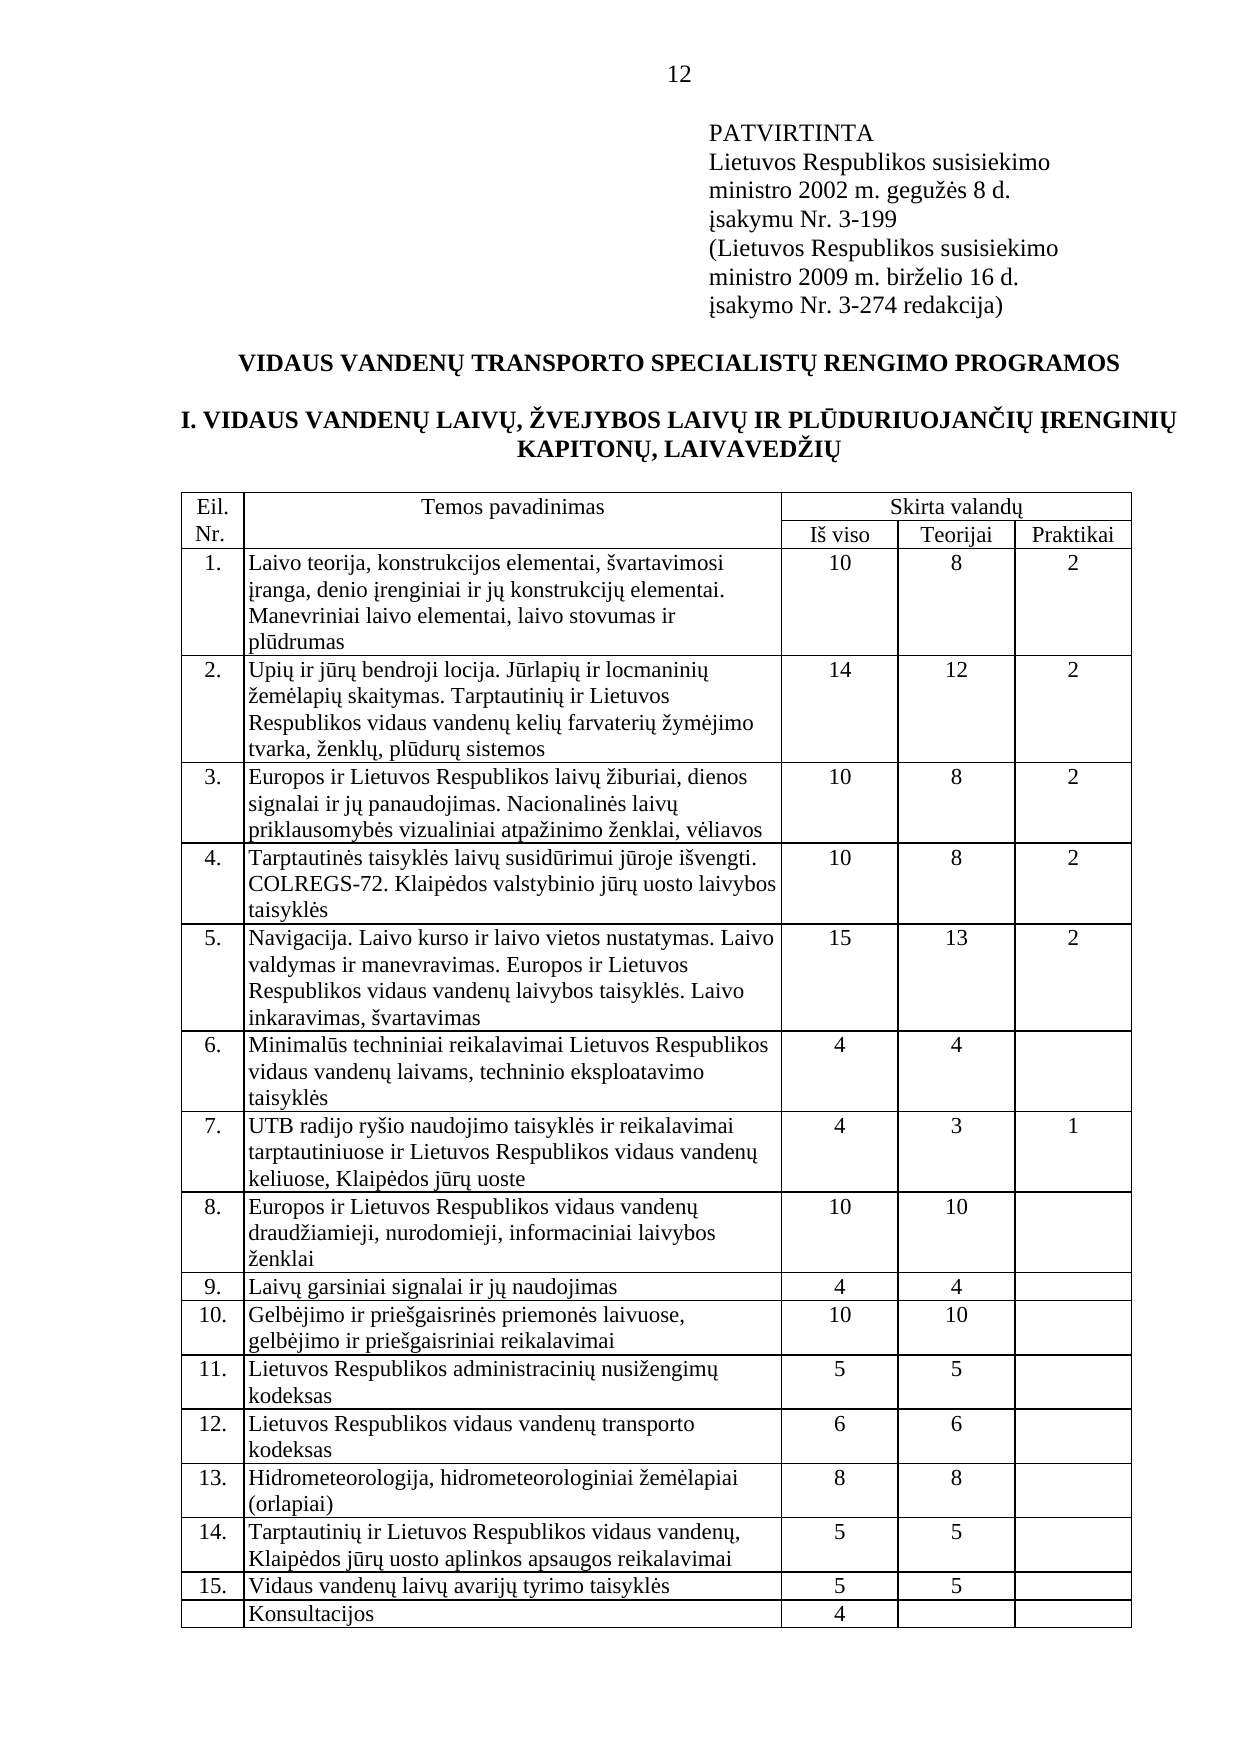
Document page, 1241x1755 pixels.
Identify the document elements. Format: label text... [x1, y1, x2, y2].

table_cell Gelbėjimo ir priešgaisrinės priemonės laivuose, gelbėjimo ir priešgaisriniai reikalavimai [245, 1301, 781, 1354]
table_cell 4. [182, 844, 243, 923]
table_cell 10 [782, 1193, 897, 1272]
text ministro 2009 m. birželio 16 d. [177, 262, 1181, 291]
table_cell 6 [899, 1410, 1014, 1462]
table_cell 8 [899, 1464, 1014, 1517]
table_cell UTB radijo ryšio naudojimo taisyklės ir reikalavimai tarptautiniuose ir Lietuvos Respublikos vidaus vandenų keliuose, Klaipėdos jūrų uoste [245, 1112, 781, 1191]
table_cell Lietuvos Respublikos vidaus vandenų transporto kodeksas [245, 1410, 781, 1462]
table_cell 2 [1016, 844, 1131, 923]
table_cell 3. [182, 763, 243, 842]
table_cell 8 [782, 1464, 897, 1517]
table_cell Laivo teorija, konstrukcijos elementai, švartavimosi įranga, denio įrenginiai ir jų konstrukcijų elementai. Manevriniai laivo elementai, laivo stovumas ir plūdrumas [245, 549, 781, 655]
table_cell 5 [899, 1356, 1014, 1408]
table_cell 2 [1016, 549, 1131, 655]
table_cell [1016, 1193, 1131, 1272]
table_cell [1016, 1601, 1131, 1627]
table_cell Iš viso [782, 521, 897, 548]
table_cell 3 [899, 1112, 1014, 1191]
table_cell Tarptautinės taisyklės laivų susidūrimui jūroje išvengti. COLREGS-72. Klaipėdos valstybinio jūrų uosto laivybos taisyklės [245, 844, 781, 923]
table_cell 6. [182, 1032, 243, 1111]
table_cell 10 [782, 763, 897, 842]
table_cell 10 [782, 1301, 897, 1354]
table_cell 15 [782, 925, 897, 1030]
table_cell Konsultacijos [245, 1601, 781, 1627]
table_cell 4 [782, 1273, 897, 1300]
table_cell 10 [899, 1301, 1014, 1354]
table_cell 9. [182, 1273, 243, 1300]
table_cell 13. [182, 1464, 243, 1517]
table_cell [182, 1601, 243, 1627]
table_cell 5 [782, 1573, 897, 1599]
table_cell 14 [782, 656, 897, 762]
table_cell Laivų garsiniai signalai ir jų naudojimas [245, 1273, 781, 1300]
table_cell 12. [182, 1410, 243, 1462]
table_cell [1016, 1410, 1131, 1462]
table_cell 12 [899, 656, 1014, 762]
table_cell [1016, 1464, 1131, 1517]
table_cell 5 [782, 1518, 897, 1571]
table_cell 10 [782, 844, 897, 923]
table_cell 2 [1016, 763, 1131, 842]
table_cell Teorijai [899, 521, 1014, 548]
table_cell Upių ir jūrų bendroji locija. Jūrlapių ir locmaninių žemėlapių skaitymas. Tarptautinių ir Lietuvos Respublikos vidaus vandenų kelių farvaterių žymėjimo tvarka, ženklų, plūdurų sistemos [245, 656, 781, 762]
table_cell [899, 1601, 1014, 1627]
table_cell 1 [1016, 1112, 1131, 1191]
table_cell 8 [899, 549, 1014, 655]
table_cell [1016, 1356, 1131, 1408]
table_cell 2 [1016, 656, 1131, 762]
table_cell 5 [899, 1518, 1014, 1571]
text PATVIRTINTA [709, 118, 1181, 147]
table_cell Europos ir Lietuvos Respublikos laivų žiburiai, dienos signalai ir jų panaudojimas. Nacionalinės laivų priklausomybės vizualiniai atpažinimo ženklai, vėliavos [245, 763, 781, 842]
table_cell 4 [782, 1032, 897, 1111]
table_cell 2 [1016, 925, 1131, 1030]
text (Lietuvos Respublikos susisiekimo [177, 233, 1181, 262]
text įsakymo Nr. 3-274 redakcija) [177, 291, 1181, 319]
table_cell 4 [782, 1112, 897, 1191]
table_cell 8 [899, 844, 1014, 923]
table_cell [1016, 1301, 1131, 1354]
table_cell 4 [782, 1601, 897, 1627]
text VIDAUS VANDENŲ TRANSPORTO SPECIALISTŲ RENGIMO PROGRAMOS [177, 348, 1181, 377]
table_cell 10 [899, 1193, 1014, 1272]
table_cell Minimalūs techniniai reikalavimai Lietuvos Respublikos vidaus vandenų laivams, techninio eksploatavimo taisyklės [245, 1032, 781, 1111]
text ministro 2002 m. gegužės 8 d. [177, 176, 1181, 204]
table_cell 8 [899, 763, 1014, 842]
text įsakymu Nr. 3-199 [177, 204, 1181, 233]
table_header Skirta valandų [782, 493, 1131, 520]
table_cell 4 [899, 1273, 1014, 1300]
table_cell [1016, 1518, 1131, 1571]
table_header Eil. Nr. [182, 493, 243, 548]
table_cell 6 [782, 1410, 897, 1462]
table_cell 5. [182, 925, 243, 1030]
table_cell 14. [182, 1518, 243, 1571]
table_cell 5 [899, 1573, 1014, 1599]
table_cell Hidrometeorologija, hidrometeorologiniai žemėlapiai (orlapiai) [245, 1464, 781, 1517]
table_cell [1016, 1573, 1131, 1599]
table_cell Praktikai [1016, 521, 1131, 548]
table_header Temos pavadinimas [245, 493, 781, 548]
table_cell 8. [182, 1193, 243, 1272]
table_cell 2. [182, 656, 243, 762]
table_cell 11. [182, 1356, 243, 1408]
table_cell 15. [182, 1573, 243, 1599]
table_cell Lietuvos Respublikos administracinių nusižengimų kodeksas [245, 1356, 781, 1408]
text I. VIDAUS VANDENŲ LAIVŲ, ŽVEJYBOS LAIVŲ IR PLŪDURIUOJANČIŲ ĮRENGINIŲ KAPITONŲ, LAIVAVEDŽIŲ [177, 406, 1181, 463]
table_cell [1016, 1273, 1131, 1300]
table_cell Navigacija. Laivo kurso ir laivo vietos nustatymas. Laivo valdymas ir manevravimas. Europos ir Lietuvos Respublikos vidaus vandenų laivybos taisyklės. Laivo inkaravimas, švartavimas [245, 925, 781, 1030]
table_cell 10 [782, 549, 897, 655]
table_cell Tarptautinių ir Lietuvos Respublikos vidaus vandenų, Klaipėdos jūrų uosto aplinkos apsaugos reikalavimai [245, 1518, 781, 1571]
table_cell [1016, 1032, 1131, 1111]
table_cell 13 [899, 925, 1014, 1030]
table_cell 10. [182, 1301, 243, 1354]
table_cell Vidaus vandenų laivų avarijų tyrimo taisyklės [245, 1573, 781, 1599]
table_cell Europos ir Lietuvos Respublikos vidaus vandenų draudžiamieji, nurodomieji, informaciniai laivybos ženklai [245, 1193, 781, 1272]
table_cell 7. [182, 1112, 243, 1191]
table_cell 4 [899, 1032, 1014, 1111]
table_cell 5 [782, 1356, 897, 1408]
text Lietuvos Respublikos susisiekimo [177, 147, 1181, 176]
table_cell 1. [182, 549, 243, 655]
